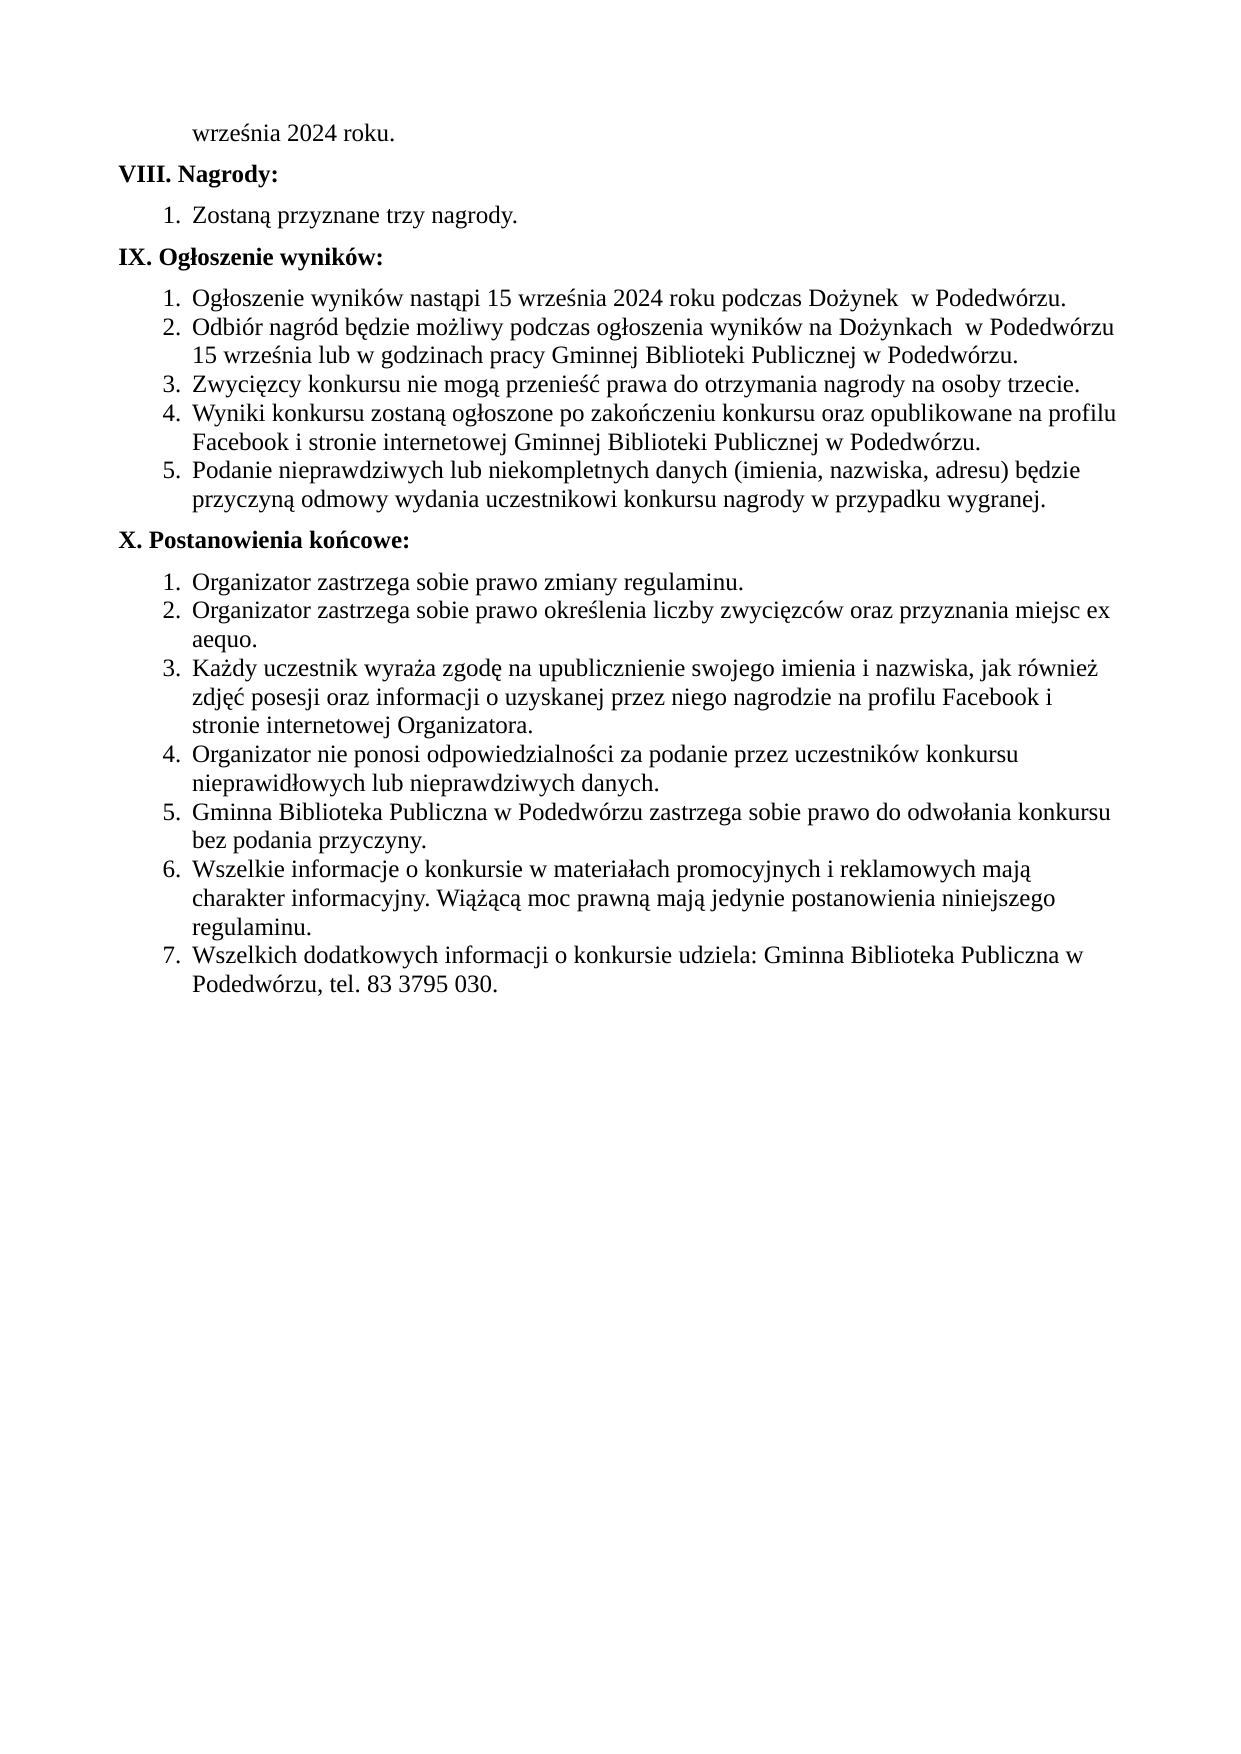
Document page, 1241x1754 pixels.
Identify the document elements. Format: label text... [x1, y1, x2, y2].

list Wyniki konkursu zostaną ogłoszone po zakończeniu konkursu oraz opublikowane na profilu Facebook i stronie internetowej Gminnej Biblioteki Publicznej w Podedwórzu. [162, 398, 1122, 456]
list Odbiór nagród będzie możliwy podczas ogłoszenia wyników na Dożynkach w Podedwórzu 15 września lub w godzinach pracy Gminnej Biblioteki Publicznej w Podedwórzu. [162, 312, 1122, 369]
list Ogłoszenie wyników nastąpi 15 września 2024 roku podczas Dożynek w Podedwórzu. [162, 283, 1122, 312]
list Podanie nieprawdziwych lub niekompletnych danych (imienia, nazwiska, adresu) będzie przyczyną odmowy wydania uczestnikowi konkursu nagrody w przypadku wygranej. [162, 456, 1122, 513]
list Zwycięzcy konkursu nie mogą przenieść prawa do otrzymania nagrody na osoby trzecie. [162, 369, 1122, 398]
list września 2024 roku. [162, 118, 1122, 147]
list Organizator zastrzega sobie prawo określenia liczby zwycięzców oraz przyznania miejsc ex aequo. [162, 596, 1122, 653]
list Wszelkich dodatkowych informacji o konkursie udziela: Gminna Biblioteka Publiczna w Podedwórzu, tel. 83 3795 030. [162, 941, 1122, 998]
list Gminna Biblioteka Publiczna w Podedwórzu zastrzega sobie prawo do odwołania konkursu bez podania przyczyny. [162, 797, 1122, 854]
text IX. Ogłoszenie wyników: [118, 242, 1122, 271]
list Wszelkie informacje o konkursie w materiałach promocyjnych i reklamowych mają charakter informacyjny. Wiążącą moc prawną mają jedynie postanowienia niniejszego regulaminu. [162, 854, 1122, 941]
list Zostaną przyznane trzy nagrody. [162, 201, 1122, 229]
list Organizator zastrzega sobie prawo zmiany regulaminu. [162, 567, 1122, 596]
text X. Postanowienia końcowe: [118, 526, 1122, 554]
list Organizator nie ponosi odpowiedzialności za podanie przez uczestników konkursu nieprawidłowych lub nieprawdziwych danych. [162, 739, 1122, 797]
list Każdy uczestnik wyraża zgodę na upublicznienie swojego imienia i nazwiska, jak również zdjęć posesji oraz informacji o uzyskanej przez niego nagrodzie na profilu Facebook i stronie internetowej Organizatora. [162, 653, 1122, 739]
text VIII. Nagrody: [118, 159, 1122, 188]
